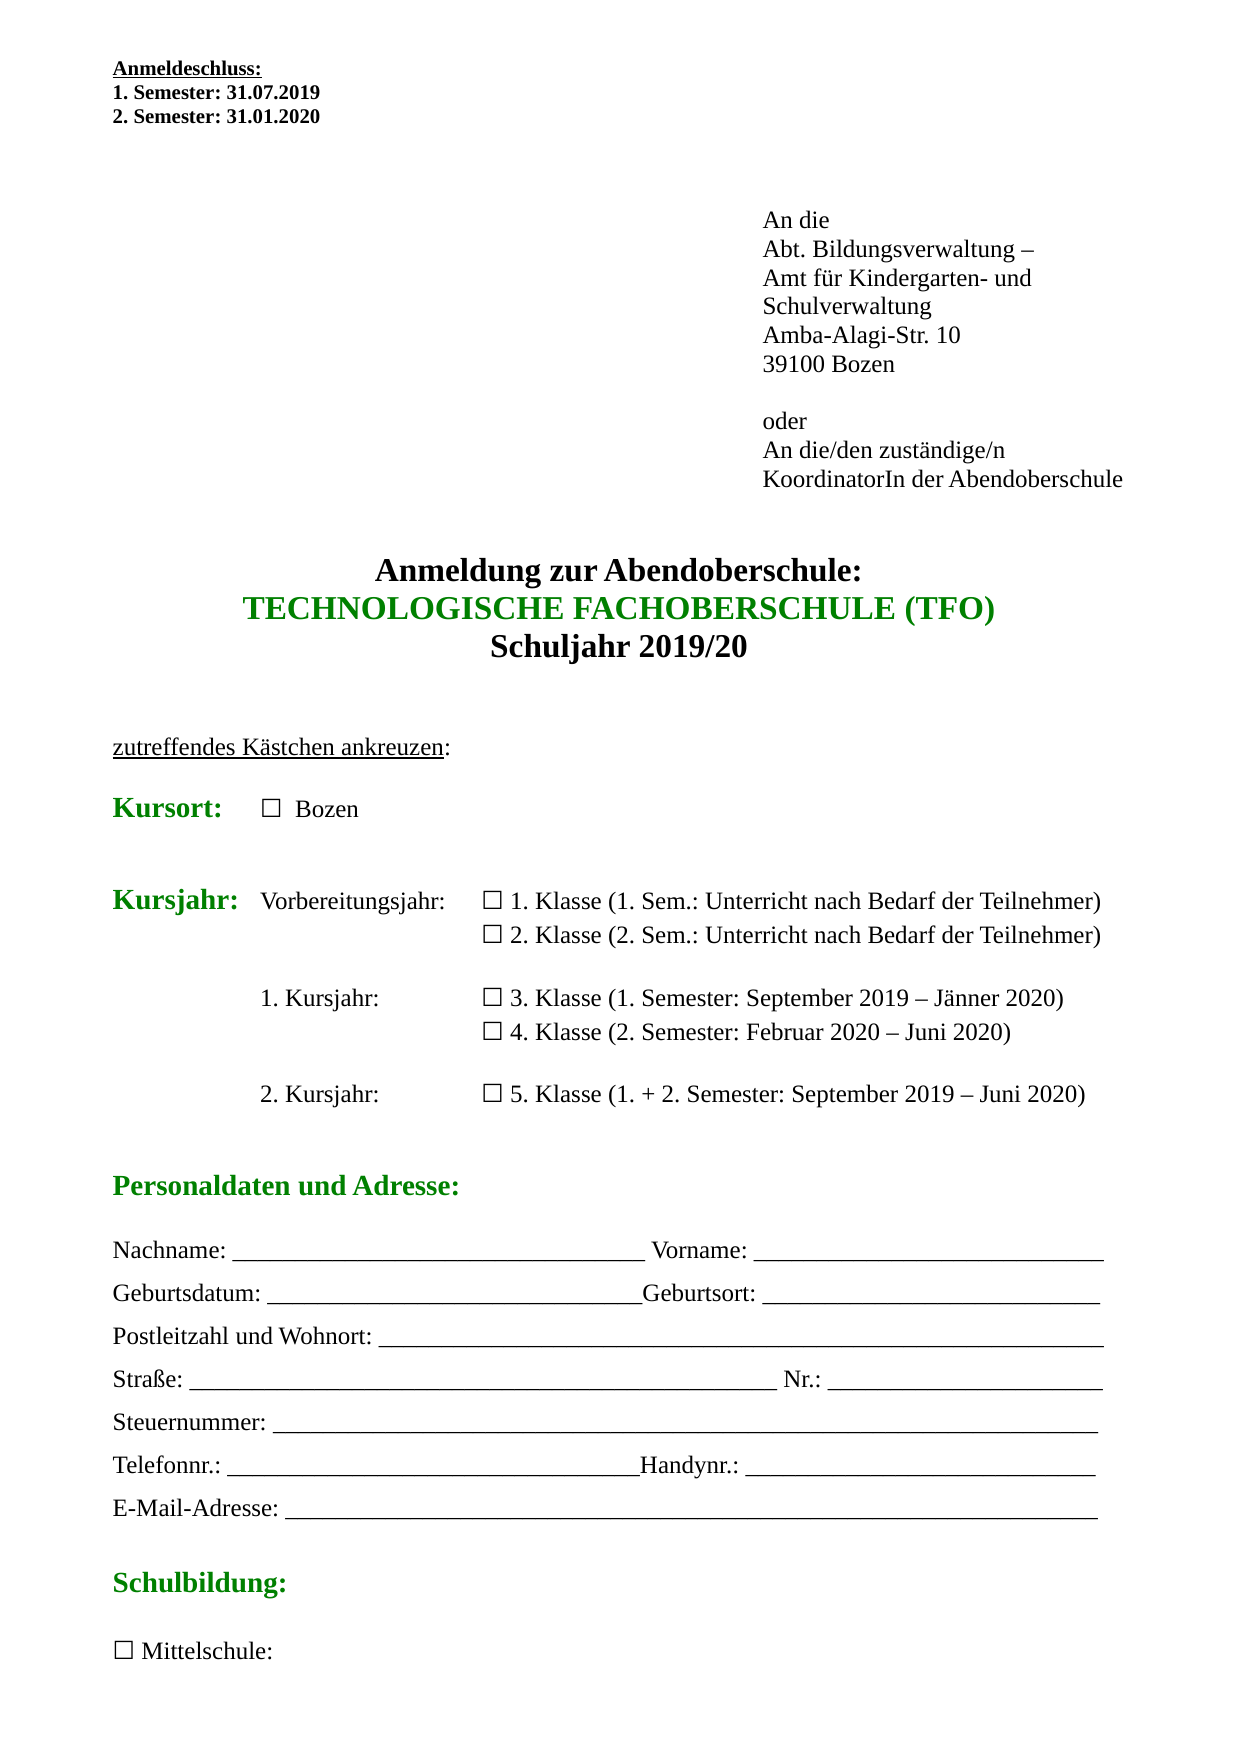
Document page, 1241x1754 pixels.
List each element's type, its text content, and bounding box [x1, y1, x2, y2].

text 2. Kursjahr: ☐ 5. Klasse (1. + 2. Semester: September 2019 – Juni 2020) [112, 1076, 1125, 1110]
text ☐ 4. Klasse (2. Semester: Februar 2020 – Juni 2020) [112, 1013, 1125, 1047]
text Telefonnr.: _________________________________Handynr.: ____________________________ [112, 1450, 1125, 1479]
text Kursjahr: Vorbereitungsjahr: ☐ 1. Klasse (1. Sem.: Unterricht nach Bedarf der Teilnehmer) [112, 882, 1125, 916]
text 39100 Bozen [762, 349, 1125, 378]
text Personaldaten und Adresse: [112, 1168, 1125, 1201]
text Amt für Kindergarten- und Schulverwaltung [762, 263, 1125, 320]
text ☐ Mittelschule: [112, 1632, 1125, 1666]
text An die/den zuständige/n [762, 435, 1125, 464]
text Schuljahr 2019/20 [112, 627, 1125, 665]
text KoordinatorIn der Abendoberschule [762, 464, 1125, 521]
text Schulbildung: [112, 1565, 1125, 1599]
text Anmeldung zur Abendoberschule: [112, 550, 1125, 588]
text 1. Kursjahr: ☐ 3. Klasse (1. Semester: September 2019 – Jänner 2020) [112, 979, 1125, 1013]
text Geburtsdatum: ______________________________Geburtsort: ___________________________ [112, 1278, 1125, 1307]
text Kursort: ☐ Bozen [112, 790, 1125, 824]
text Postleitzahl und Wohnort: __________________________________________________________ [112, 1321, 1125, 1350]
text Straße: _______________________________________________ Nr.: ______________________ [112, 1364, 1125, 1393]
text Anmeldeschluss: [112, 56, 1125, 80]
text 2. Semester: 31.01.2020 [112, 104, 1125, 128]
text E-Mail-Adresse: _________________________________________________________________ [112, 1493, 1125, 1522]
text zutreffendes Kästchen ankreuzen: [112, 732, 1125, 761]
text Abt. Bildungsverwaltung – [762, 234, 1125, 263]
text Amba-Alagi-Str. 10 [762, 320, 1125, 349]
text TECHNOLOGISCHE FACHOBERSCHULE (TFO) [112, 588, 1125, 627]
text 1. Semester: 31.07.2019 [112, 80, 1125, 104]
text Steuernummer: __________________________________________________________________ [112, 1407, 1125, 1436]
text ☐ 2. Klasse (2. Sem.: Unterricht nach Bedarf der Teilnehmer) [112, 916, 1125, 950]
text oder [762, 406, 1125, 435]
text Nachname: _________________________________ Vorname: ____________________________ [112, 1235, 1125, 1263]
text An die [762, 205, 1125, 234]
